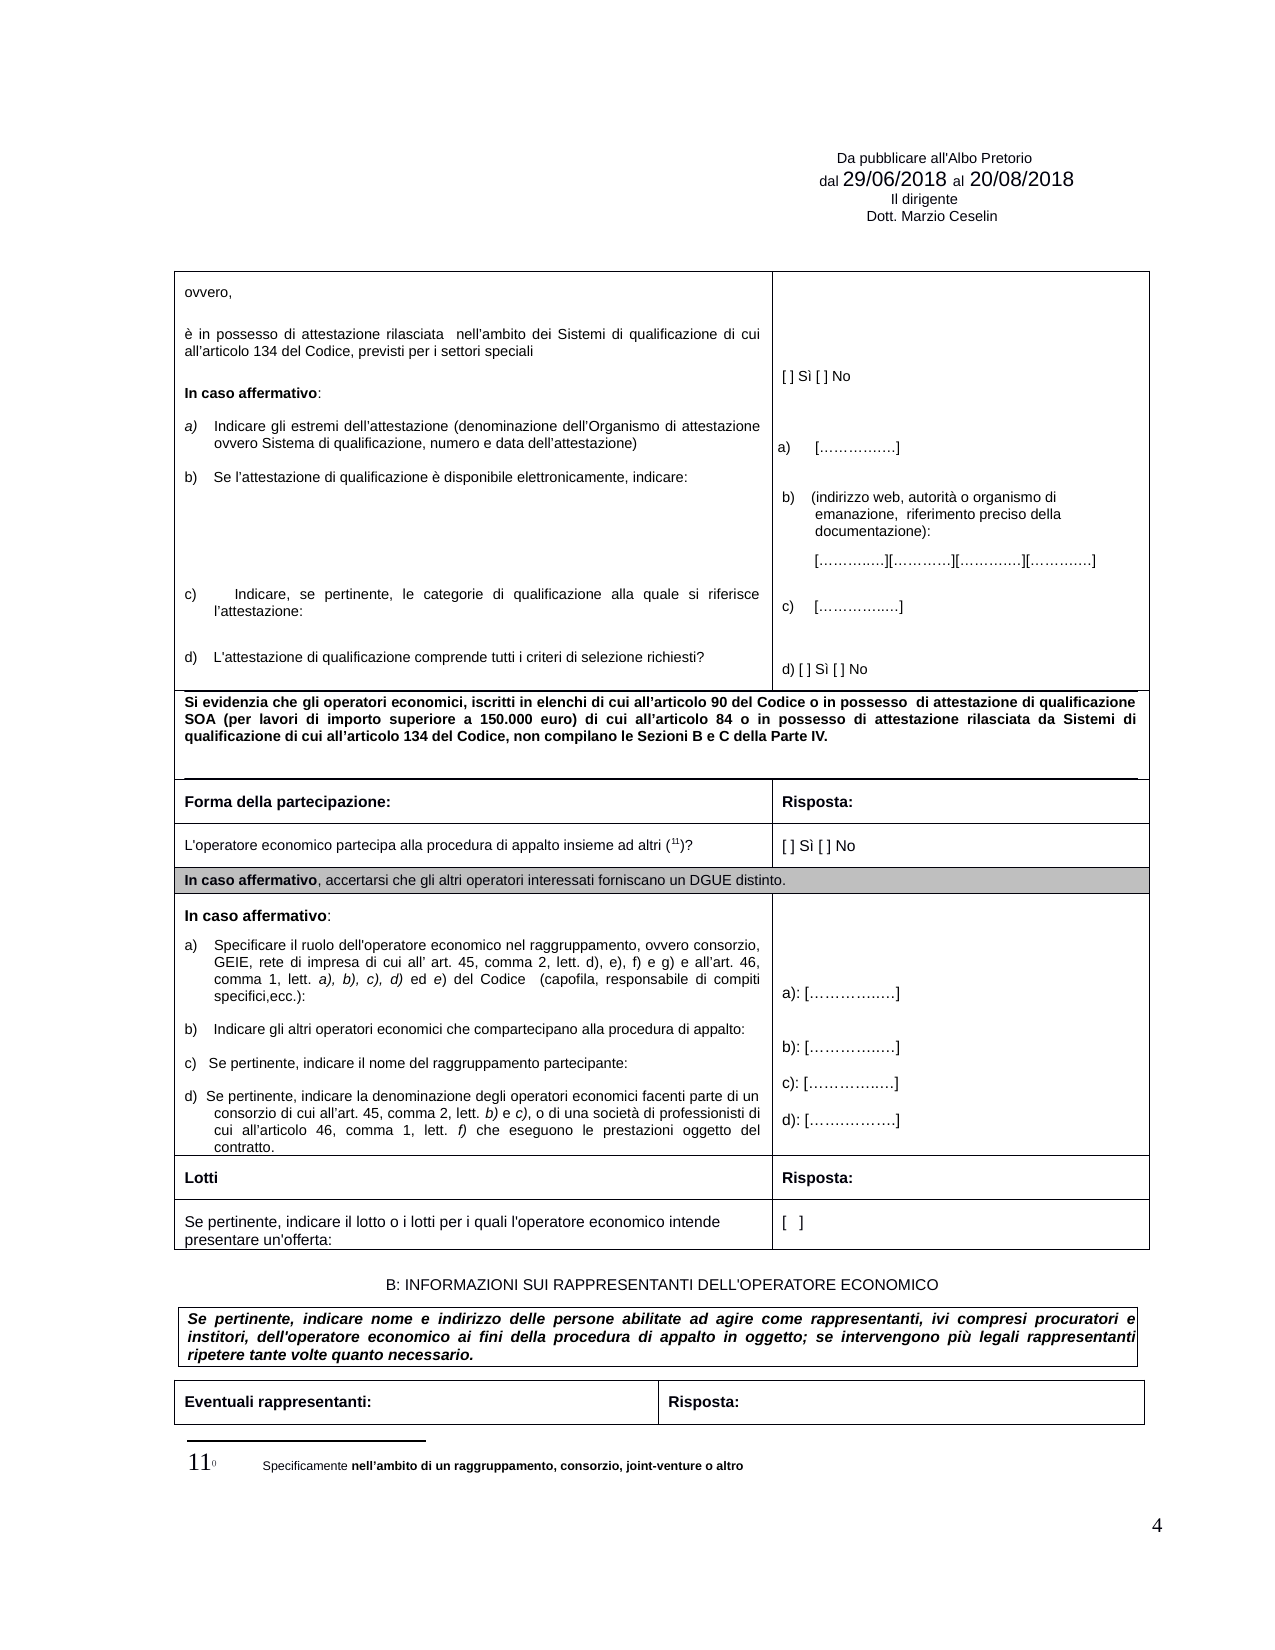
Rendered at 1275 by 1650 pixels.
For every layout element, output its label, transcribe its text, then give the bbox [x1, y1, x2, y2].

text Se pertinente, indicare nome e indirizzo delle persone abilitate ad agire come rappresentanti, ivi compresi procuratori e institori, dell'operatore economico ai fini della procedura di appalto in oggetto; se intervengono più legali rappresentanti ripetere tante volte quanto necessario. [179, 1308, 1137, 1366]
table_cell L'operatore economico partecipa alla procedura di appalto insieme ad altri ()? [175, 824, 772, 867]
table_cell ovvero, è in possesso di attestazione rilasciata nell’ambito dei Sistemi di qualificazione di cui all’articolo 134 del Codice, previsti per i settori speciali In caso affermativo: Indicare gli estremi dell’attestazione (denominazione dell’Organismo di attestazione ovvero Sistema di qualificazione, numero e data dell’attestazione) b) Se l’attestazione di qualificazione è disponibile elettronicamente, indicare: c) Indicare, se pertinente, le categorie di qualificazione alla quale si riferisce l’attestazione: d) L'attestazione di qualificazione comprende tutti i criteri di selezione richiesti? [175, 272, 772, 690]
table_cell Se pertinente, indicare il lotto o i lotti per i quali l'operatore economico intende presentare un'offerta: [175, 1200, 772, 1249]
title B: Informazioni sui rappresentanti dell'operatore economico [187, 1276, 1137, 1294]
table_cell [ ] Sì [ ] No [………….…] b) (indirizzo web, autorità o organismo di emanazione, riferimento preciso della documentazione): [………..…][…………][……….…][……….…] c) […………..…] d) [ ] Sì [ ] No [773, 272, 1149, 690]
table_cell Risposta: [773, 1156, 1149, 1199]
table_cell Forma della partecipazione: [175, 780, 772, 823]
table_header Eventuali rappresentanti: [175, 1381, 658, 1423]
table_cell [ ] Sì [ ] No [773, 824, 1149, 867]
table_cell Risposta: [773, 780, 1149, 823]
table_cell In caso affermativo, accertarsi che gli altri operatori interessati forniscano un DGUE distinto. [175, 868, 1149, 893]
table_cell In caso affermativo: Specificare il ruolo dell'operatore economico nel raggruppamento, ovvero consorzio, GEIE, rete di impresa di cui all’ art. 45, comma 2, lett. d), e), f) e g) e all’art. 46, comma 1, lett. a), b), c), d) ed e) del Codice (capofila, responsabile di compiti specifici,ecc.): b) Indicare gli altri operatori economici che compartecipano alla procedura di appalto: c) Se pertinente, indicare il nome del raggruppamento partecipante: d) Se pertinente, indicare la denominazione degli operatori economici facenti parte di un consorzio di cui all’art. 45, comma 2, lett. b) e c), o di una società di professionisti di cui all’articolo 46, comma 1, lett. f) che eseguono le prestazioni oggetto del contratto. [175, 894, 772, 1155]
table_cell a): […………..…] b): […………..…] c): […………..…] d): […….……….] [773, 894, 1149, 1155]
table_cell Si evidenzia che gli operatori economici, iscritti in elenchi di cui all’articolo 90 del Codice o in possesso di attestazione di qualificazione SOA (per lavori di importo superiore a 150.000 euro) di cui all’articolo 84 o in possesso di attestazione rilasciata da Sistemi di qualificazione di cui all’articolo 134 del Codice, non compilano le Sezioni B e C della Parte IV. [175, 691, 1149, 779]
table_cell [ ] [773, 1200, 1149, 1249]
table_cell Lotti [175, 1156, 772, 1199]
table_header Risposta: [659, 1381, 1144, 1423]
